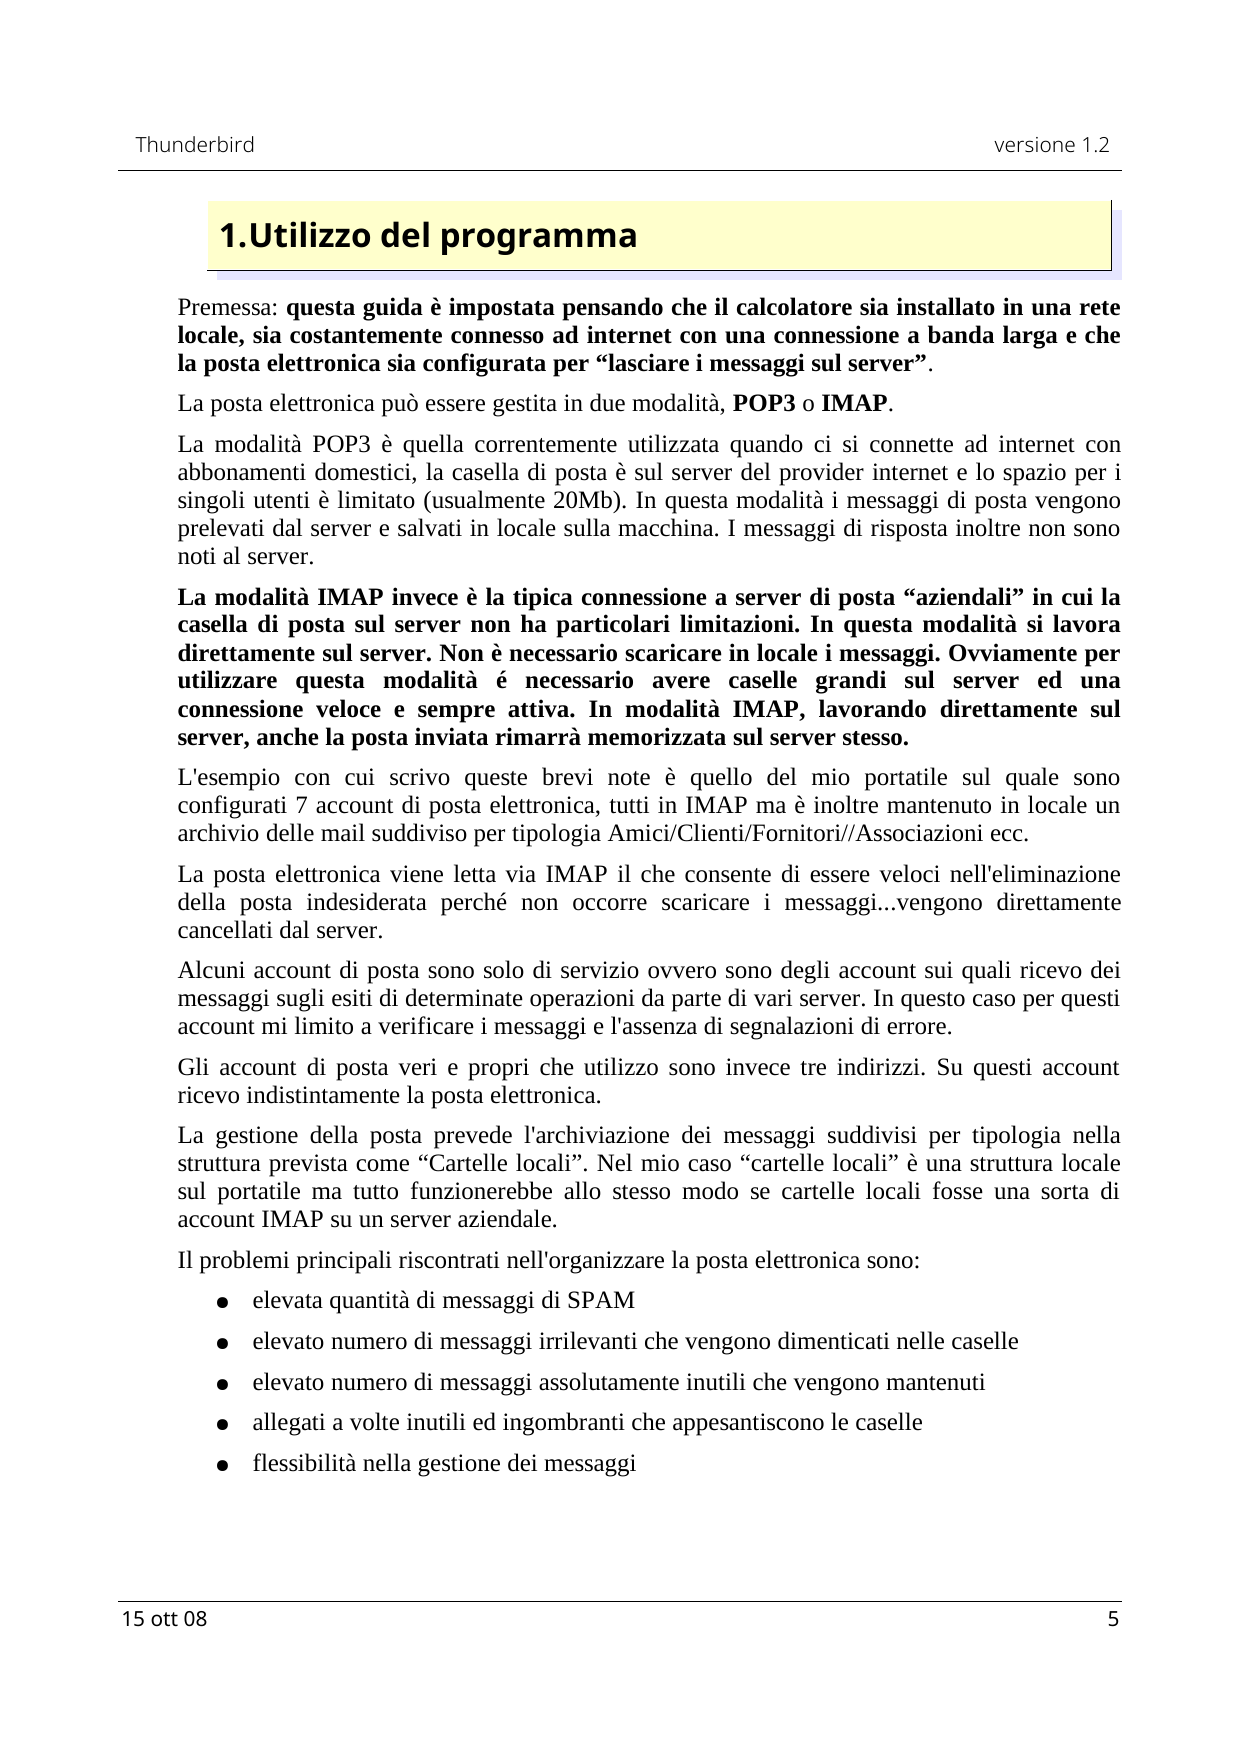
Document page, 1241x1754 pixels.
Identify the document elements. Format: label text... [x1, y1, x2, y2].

list elevato numero di messaggi assolutamente inutili che vengono mantenuti [215, 1367, 1122, 1395]
text Il problemi principali riscontrati nell'organizzare la posta elettronica sono: [177, 1246, 1122, 1274]
text La modalità POP3 è quella correntemente utilizzata quando ci si connette ad internet con abbonamenti domestici, la casella di posta è sul server del provider internet e lo spazio per i singoli utenti è limitato (usualmente 20Mb). In questa modalità i messaggi di posta vengono prelevati dal server e salvati in locale sulla macchina. I messaggi di risposta inoltre non sono noti al server. [177, 430, 1122, 570]
text Alcuni account di posta sono solo di servizio ovvero sono degli account sui quali ricevo dei messaggi sugli esiti di determinate operazioni da parte di vari server. In questo caso per questi account mi limito a verificare i messaggi e l'assenza di segnalazioni di errore. [177, 956, 1122, 1040]
list elevata quantità di messaggi di SPAM [215, 1286, 1122, 1314]
text Gli account di posta veri e propri che utilizzo sono invece tre indirizzi. Su questi account ricevo indistintamente la posta elettronica. [177, 1053, 1122, 1109]
text La gestione della posta prevede l'archiviazione dei messaggi suddivisi per tipologia nella struttura prevista come “Cartelle locali”. Nel mio caso “cartelle locali” è una struttura locale sul portatile ma tutto funzionerebbe allo stesso modo se cartelle locali fosse una sorta di account IMAP su un server aziendale. [177, 1121, 1122, 1233]
text La posta elettronica viene letta via IMAP il che consente di essere veloci nell'eliminazione della posta indesiderata perché non occorre scaricare i messaggi...vengono direttamente cancellati dal server. [177, 859, 1122, 944]
text Premessa: questa guida è impostata pensando che il calcolatore sia installato in una rete locale, sia costantemente connesso ad internet con una connessione a banda larga e che la posta elettronica sia configurata per “lasciare i messaggi sul server”. [177, 293, 1122, 377]
text L'esempio con cui scrivo queste brevi note è quello del mio portatile sul quale sono configurati 7 account di posta elettronica, tutti in IMAP ma è inoltre mantenuto in locale un archivio delle mail suddiviso per tipologia Amici/Clienti/Fornitori//Associazioni ecc. [177, 763, 1122, 847]
subtitle Utilizzo del programma [208, 201, 1111, 269]
list elevato numero di messaggi irrilevanti che vengono dimenticati nelle caselle [215, 1327, 1122, 1355]
list allegati a volte inutili ed ingombranti che appesantiscono le caselle [215, 1408, 1122, 1436]
text La modalità IMAP invece è la tipica connessione a server di posta “aziendali” in cui la casella di posta sul server non ha particolari limitazioni. In questa modalità si lavora direttamente sul server. Non è necessario scaricare in locale i messaggi. Ovviamente per utilizzare questa modalità é necessario avere caselle grandi sul server ed una connessione veloce e sempre attiva. In modalità IMAP, lavorando direttamente sul server, anche la posta inviata rimarrà memorizzata sul server stesso. [177, 582, 1122, 751]
text La posta elettronica può essere gestita in due modalità, POP3 o IMAP. [177, 389, 1122, 417]
list flessibilità nella gestione dei messaggi [215, 1448, 1122, 1476]
